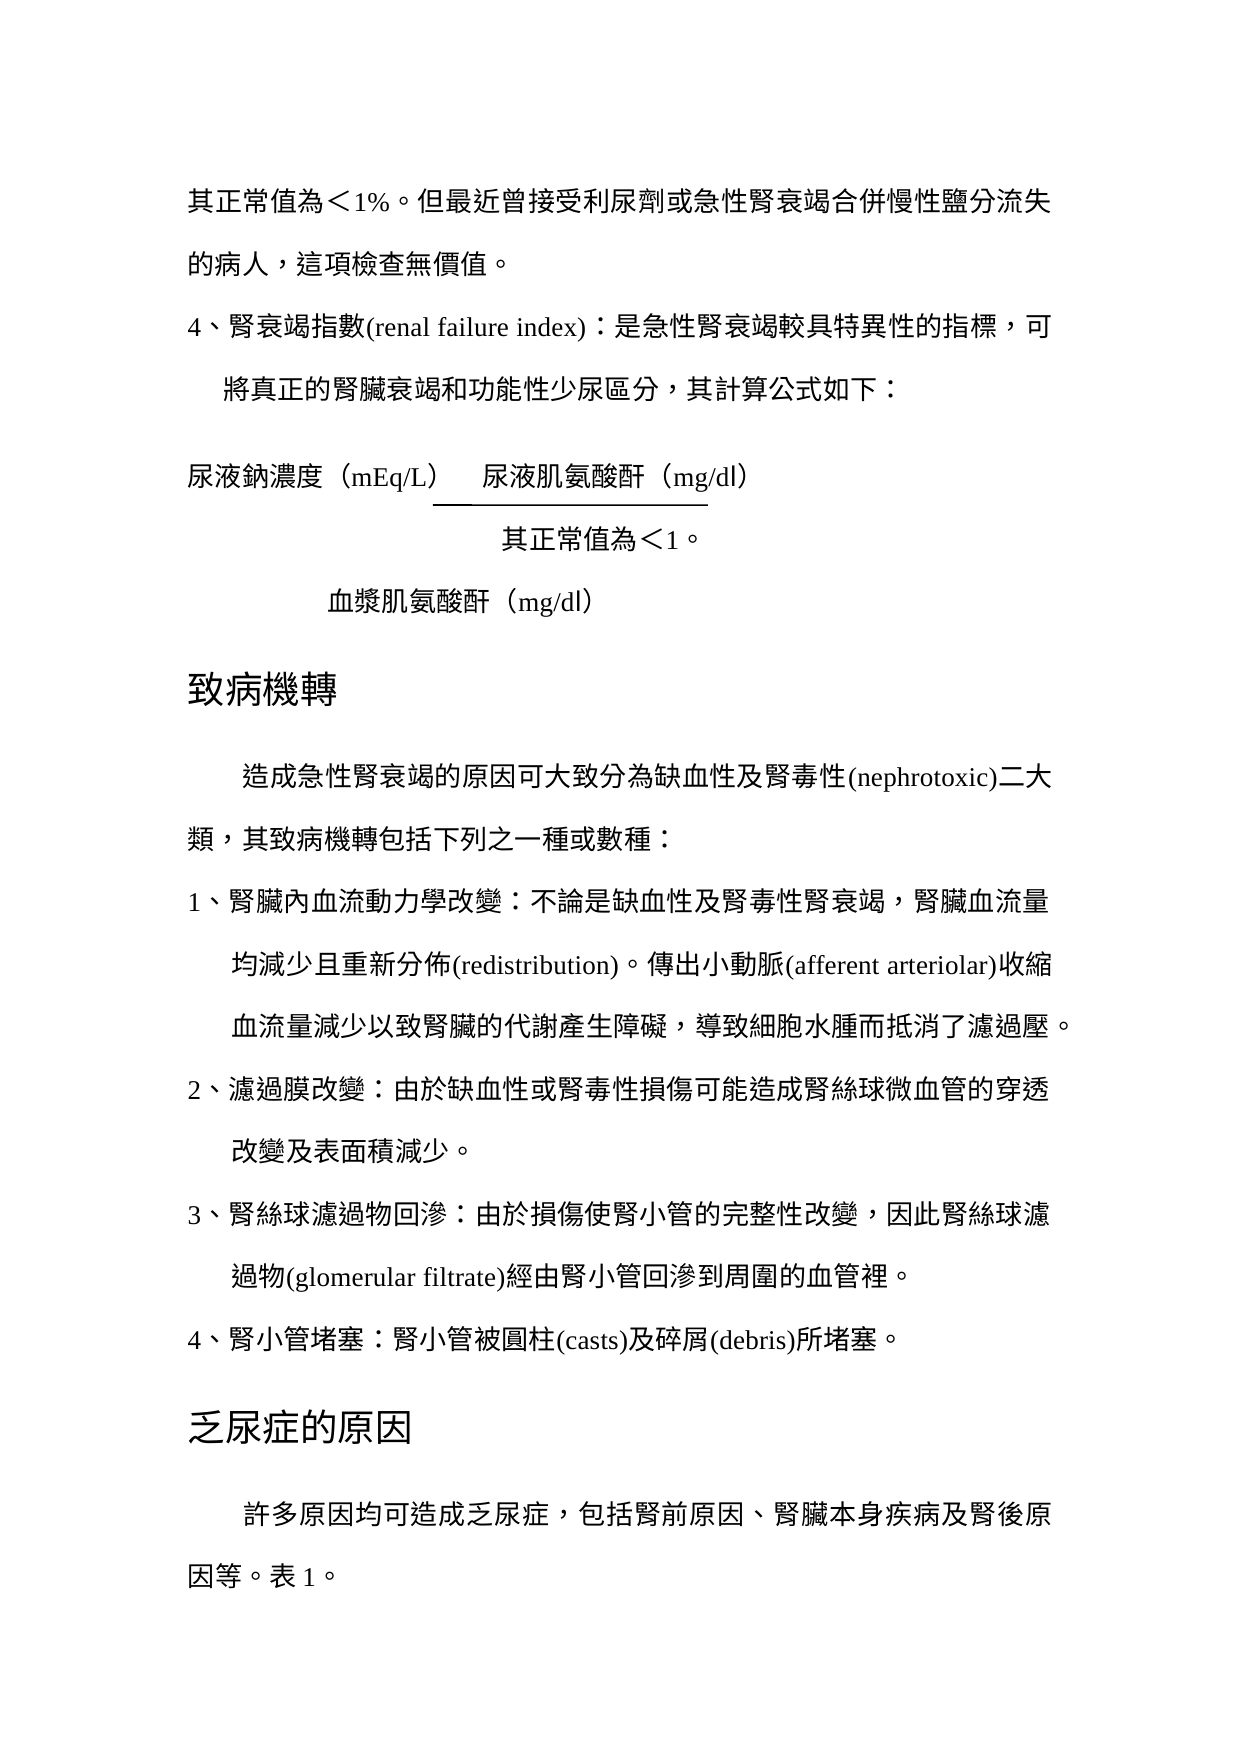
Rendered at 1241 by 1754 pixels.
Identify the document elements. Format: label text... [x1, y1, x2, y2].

text 血漿肌氨酸酐（mg/dl） [187, 558, 1053, 621]
text 4、腎衰竭指數(renal failure index)：是急性腎衰竭較具特異性的指標，可將真正的腎臟衰竭和功能性少尿區分，其計算公式如下： [187, 283, 1053, 408]
text 4、腎小管堵塞：腎小管被圓柱(casts)及碎屑(debris)所堵塞。 [187, 1296, 1053, 1358]
text 3、腎絲球濾過物回滲：由於損傷使腎小管的完整性改變，因此腎絲球濾過物(glomerular filtrate)經由腎小管回滲到周圍的血管裡。 [187, 1171, 1053, 1296]
text 乏尿症的原因 [187, 1383, 1053, 1446]
text 其正常值為＜1。 [187, 496, 1053, 558]
text 其正常值為＜1%。但最近曾接受利尿劑或急性腎衰竭合併慢性鹽分流失的病人，這項檢查無價值。 [187, 158, 1053, 283]
text 1、腎臟內血流動力學改變：不論是缺血性及腎毒性腎衰竭，腎臟血流量均減少且重新分佈(redistribution)。傳出小動脈(afferent arteriolar)收縮，血流量減少以致腎臟的代謝產生障礙，導致細胞水腫而抵消了濾過壓。 [187, 858, 1053, 1046]
text 造成急性腎衰竭的原因可大致分為缺血性及腎毒性(nephrotoxic)二大類，其致病機轉包括下列之一種或數種： [187, 733, 1053, 858]
text 致病機轉 [187, 646, 1053, 708]
text 許多原因均可造成乏尿症，包括腎前原因、腎臟本身疾病及腎後原因等。表1。 [187, 1471, 1053, 1596]
text 尿液鈉濃度（mEq/L） 尿液肌氨酸酐（mg/dl） [187, 433, 1053, 496]
text 2、濾過膜改變：由於缺血性或腎毒性損傷可能造成腎絲球微血管的穿透改變及表面積減少。 [187, 1046, 1053, 1171]
